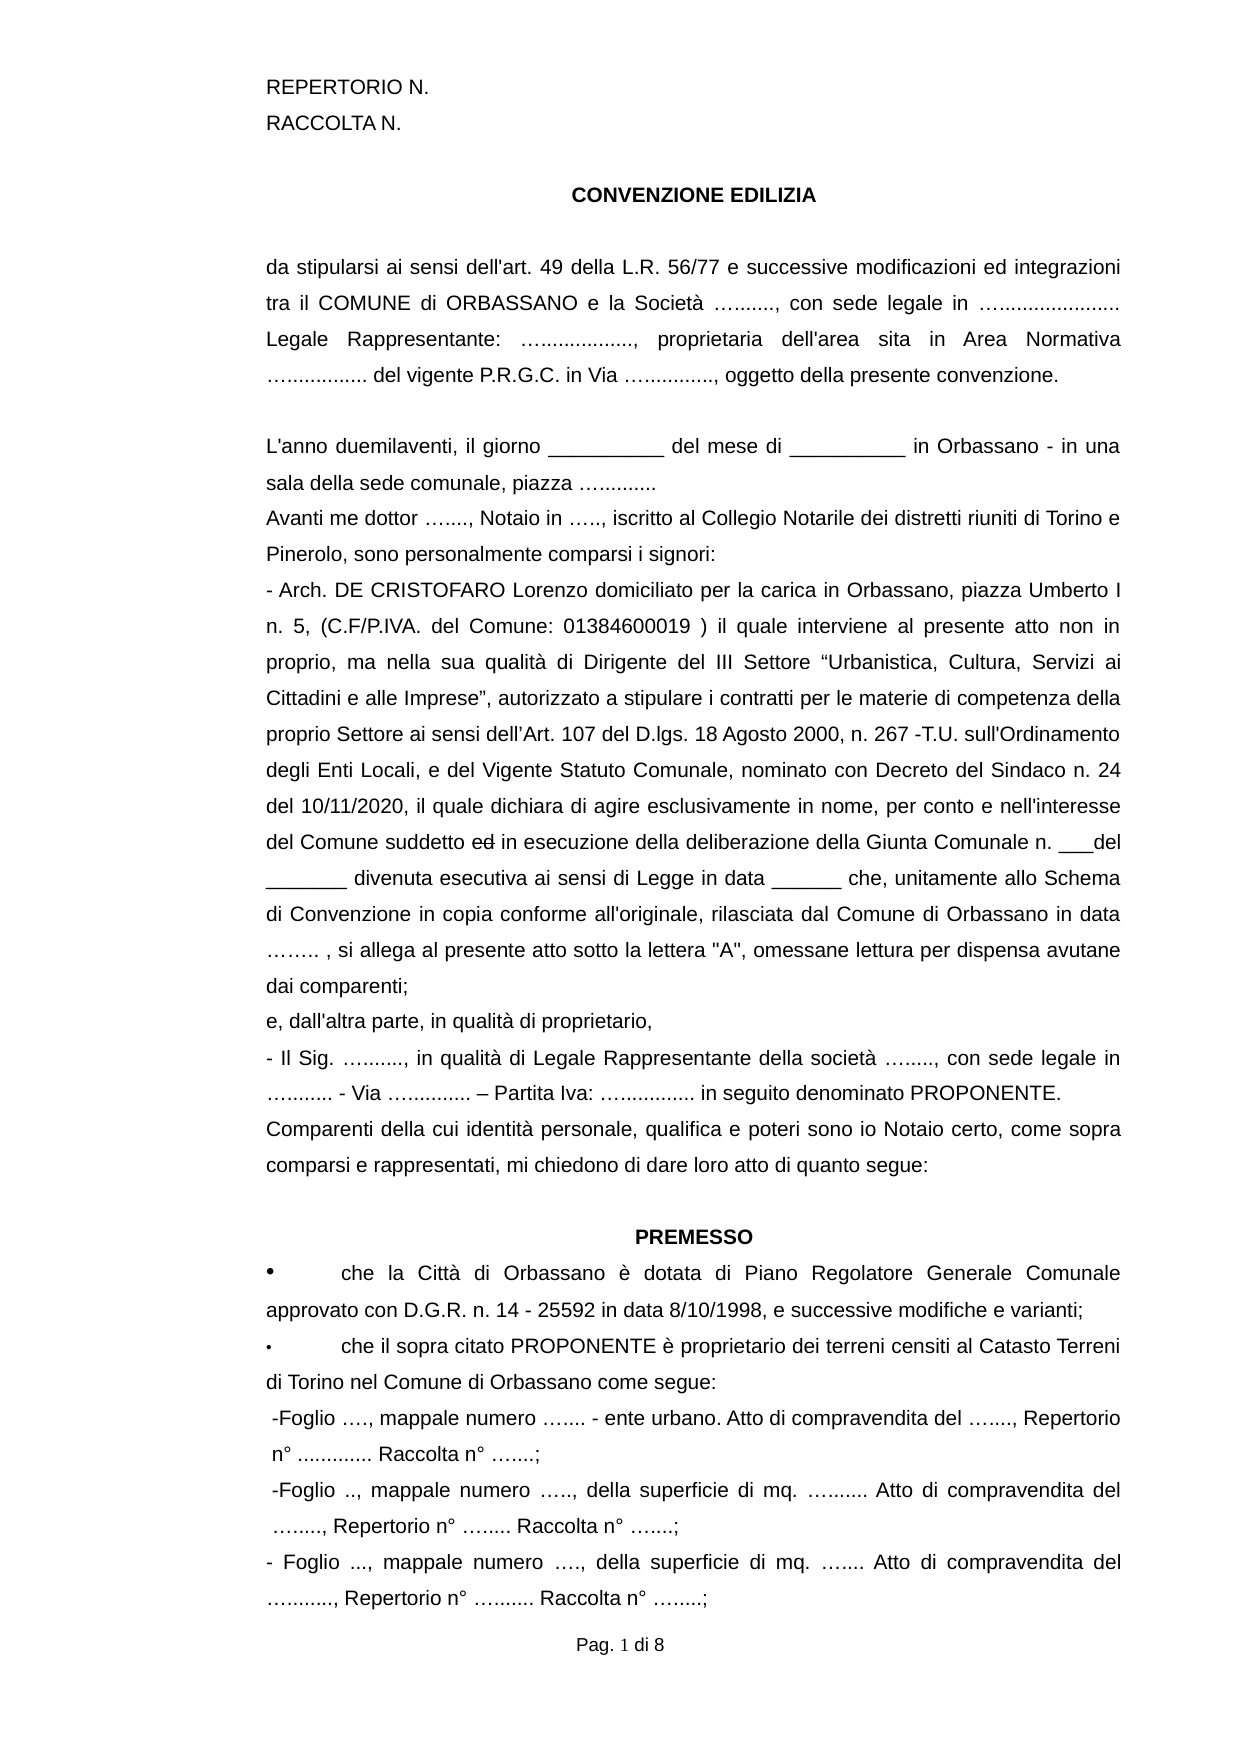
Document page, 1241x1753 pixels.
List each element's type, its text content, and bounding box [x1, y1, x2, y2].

list che la Città di Orbassano è dotata di Piano Regolatore Generale Comunale approvato con D.G.R. n. 14 - 25592 in data 8/10/1998, e successive modifiche e varianti; [266, 1261, 1122, 1322]
text RACCOLTA N. [266, 111, 1122, 135]
text -Foglio …., mappale numero ….... - ente urbano. Atto di compravendita del …...., Repertorio n° ............. Raccolta n° …....; [272, 1406, 1122, 1466]
text - Il Sig. …......., in qualità di Legale Rappresentante della società …....., con sede legale in …........ - Via …........... – Partita Iva: …............. in seguito denominato PROPONENTE. [266, 1045, 1122, 1105]
text - Arch. DE CRISTOFARO Lorenzo domiciliato per la carica in Orbassano, piazza Umberto I n. 5, (C.F/P.IVA. del Comune: 01384600019 ) il quale interviene al presente atto non in proprio, ma nella sua qualità di Dirigente del III Settore “Urbanistica, Cultura, Servizi ai Cittadini e alle Imprese”, autorizzato a stipulare i contratti per le materie di competenza della proprio Settore ai sensi dell’Art. 107 del D.lgs. 18 Agosto 2000, n. 267 -T.U. sull'Ordinamento degli Enti Locali, e del Vigente Statuto Comunale, nominato con Decreto del Sindaco n. 24 del 10/11/2020, il quale dichiara di agire esclusivamente in nome, per conto e nell'interesse del Comune suddetto ed in esecuzione della deliberazione della Giunta Comunale n. ___del _______ divenuta esecutiva ai sensi di Legge in data ______ che, unitamente allo Schema di Convenzione in copia conforme all'originale, rilasciata dal Comune di Orbassano in data …….. , si allega al presente atto sotto la lettera "A", omessane lettura per dispensa avutane dai comparenti; [266, 578, 1122, 997]
text - Foglio ..., mappale numero …., della superficie di mq. ….... Atto di compravendita del …........, Repertorio n° …....... Raccolta n° ….....; [266, 1549, 1122, 1609]
text Comparenti della cui identità personale, qualifica e poteri sono io Notaio certo, come sopra comparsi e rappresentati, mi chiedono di dare loro atto di quanto segue: [266, 1117, 1122, 1177]
text PREMESSO [266, 1225, 1122, 1249]
list che il sopra citato PROPONENTE è proprietario dei terreni censiti al Catasto Terreni di Torino nel Comune di Orbassano come segue: [266, 1334, 1122, 1394]
text L'anno duemilaventi, il giorno __________ del mese di __________ in Orbassano - in una sala della sede comunale, piazza ….......... [266, 434, 1122, 494]
text da stipularsi ai sensi dell'art. 49 della L.R. 56/77 e successive modificazioni ed integrazioni tra il COMUNE di ORBASSANO e la Società …......., con sede legale in …..................... Legale Rappresentante: …................, proprietaria dell'area sita in Area Normativa ….............. del vigente P.R.G.C. in Via …............, oggetto della presente convenzione. [266, 255, 1122, 386]
text e, dall'altra parte, in qualità di proprietario, [266, 1009, 1122, 1033]
text Avanti me dottor …...., Notaio in ….., iscritto al Collegio Notarile dei distretti riuniti di Torino e Pinerolo, sono personalmente comparsi i signori: [266, 506, 1122, 566]
text REPERTORIO N. [266, 75, 1122, 99]
text CONVENZIONE EDILIZIA [266, 183, 1122, 207]
text -Foglio .., mappale numero ….., della superficie di mq. …....... Atto di compravendita del …....., Repertorio n° …..... Raccolta n° …....; [272, 1478, 1122, 1537]
